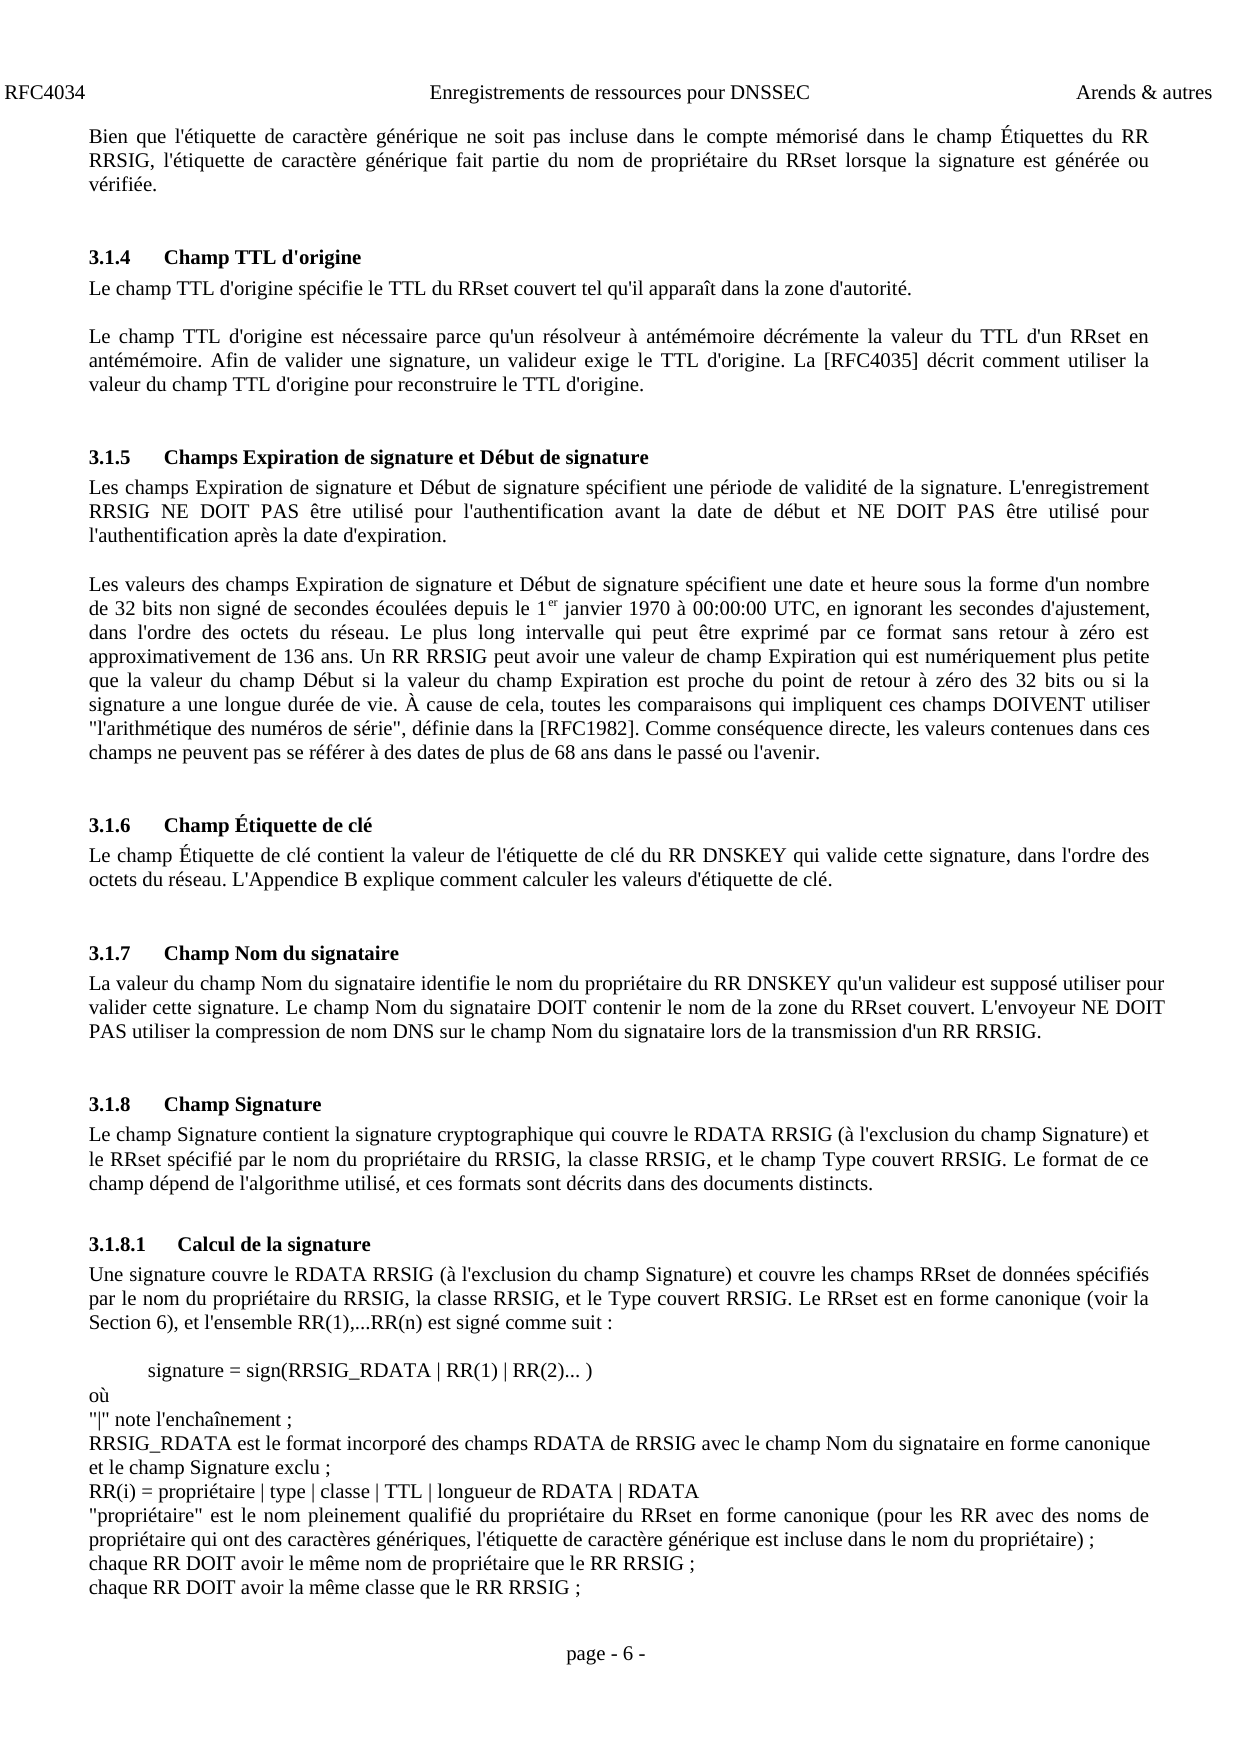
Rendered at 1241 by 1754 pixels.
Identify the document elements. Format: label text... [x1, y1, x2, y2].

text Le champ TTL d'origine spécifie le TTL du RRset couvert tel qu'il apparaît dans la zone d'autorité. [88, 276, 1152, 299]
text RRSIG_RDATA est le format incorporé des champs RDATA de RRSIG avec le champ Nom du signataire en forme canonique et le champ Signature exclu ; [88, 1431, 1152, 1479]
text Les valeurs des champs Expiration de signature et Début de signature spécifient une date et heure sous la forme d'un nombre de 32 bits non signé de secondes écoulées depuis le 1er janvier 1970 à 00:00:00 UTC, en ignorant les secondes d'ajustement, dans l'ordre des octets du réseau. Le plus long intervalle qui peut être exprimé par ce format sans retour à zéro est approximativement de 136 ans. Un RR RRSIG peut avoir une valeur de champ Expiration qui est numériquement plus petite que la valeur du champ Début si la valeur du champ Expiration est proche du point de retour à zéro des 32 bits ou si la signature a une longue durée de vie. À cause de cela, toutes les comparaisons qui impliquent ces champs DOIVENT utiliser "l'arithmétique des numéros de série", définie dans la [RFC1982]. Comme conséquence directe, les valeurs contenues dans ces champs ne peuvent pas se référer à des dates de plus de 68 ans dans le passé ou l'avenir. [88, 571, 1152, 764]
subtitle 3.1.4 Champ TTL d'origine [88, 245, 1152, 269]
text Le champ Signature contient la signature cryptographique qui couvre le RDATA RRSIG (à l'exclusion du champ Signature) et le RRset spécifié par le nom du propriétaire du RRSIG, la classe RRSIG, et le champ Type couvert RRSIG. Le format de ce champ dépend de l'algorithme utilisé, et ces formats sont décrits dans des documents distincts. [88, 1122, 1152, 1194]
text La valeur du champ Nom du signataire identifie le nom du propriétaire du RR DNSKEY qu'un valideur est supposé utiliser pour valider cette signature. Le champ Nom du signataire DOIT contenir le nom de la zone du RRset couvert. L'envoyeur NE DOIT PAS utiliser la compression de nom DNS sur le champ Nom du signataire lors de la transmission d'un RR RRSIG. [88, 971, 1167, 1043]
text Bien que l'étiquette de caractère générique ne soit pas incluse dans le compte mémorisé dans le champ Étiquettes du RR RRSIG, l'étiquette de caractère générique fait partie du nom de propriétaire du RRset lorsque la signature est générée ou vérifiée. [88, 124, 1152, 196]
text où [88, 1382, 1152, 1407]
text "|" note l'enchaînement ; [88, 1407, 1152, 1431]
subtitle 3.1.8.1 Calcul de la signature [88, 1232, 1152, 1256]
text Les champs Expiration de signature et Début de signature spécifient une période de validité de la signature. L'enregistrement RRSIG NE DOIT PAS être utilisé pour l'authentification avant la date de début et NE DOIT PAS être utilisé pour l'authentification après la date d'expiration. [88, 475, 1152, 547]
text Une signature couvre le RDATA RRSIG (à l'exclusion du champ Signature) et couvre les champs RRset de données spécifiés par le nom du propriétaire du RRSIG, la classe RRSIG, et le Type couvert RRSIG. Le RRset est en forme canonique (voir la Section 6), et l'ensemble RR(1),...RR(n) est signé comme suit : [88, 1262, 1152, 1334]
text RR(i) = propriétaire | type | classe | TTL | longueur de RDATA | RDATA [88, 1479, 1122, 1503]
subtitle 3.1.5 Champs Expiration de signature et Début de signature [88, 445, 1152, 469]
text Le champ Étiquette de clé contient la valeur de l'étiquette de clé du RR DNSKEY qui valide cette signature, dans l'ordre des octets du réseau. L'Appendice B explique comment calculer les valeurs d'étiquette de clé. [88, 843, 1152, 891]
text "propriétaire" est le nom pleinement qualifié du propriétaire du RRset en forme canonique (pour les RR avec des noms de propriétaire qui ont des caractères génériques, l'étiquette de caractère générique est incluse dans le nom du propriétaire) ; [88, 1503, 1152, 1551]
text signature = sign(RRSIG_RDATA | RR(1) | RR(2)... ) [148, 1358, 1122, 1382]
text chaque RR DOIT avoir le même nom de propriétaire que le RR RRSIG ; [88, 1551, 1152, 1575]
text chaque RR DOIT avoir la même classe que le RR RRSIG ; [88, 1575, 1152, 1599]
subtitle 3.1.7 Champ Nom du signataire [88, 941, 1152, 964]
subtitle 3.1.8 Champ Signature [88, 1092, 1152, 1116]
text Le champ TTL d'origine est nécessaire parce qu'un résolveur à antémémoire décrémente la valeur du TTL d'un RRset en antémémoire. Afin de valider une signature, un valideur exige le TTL d'origine. La [RFC4035] décrit comment utiliser la valeur du champ TTL d'origine pour reconstruire le TTL d'origine. [88, 324, 1152, 396]
subtitle 3.1.6 Champ Étiquette de clé [88, 813, 1152, 837]
